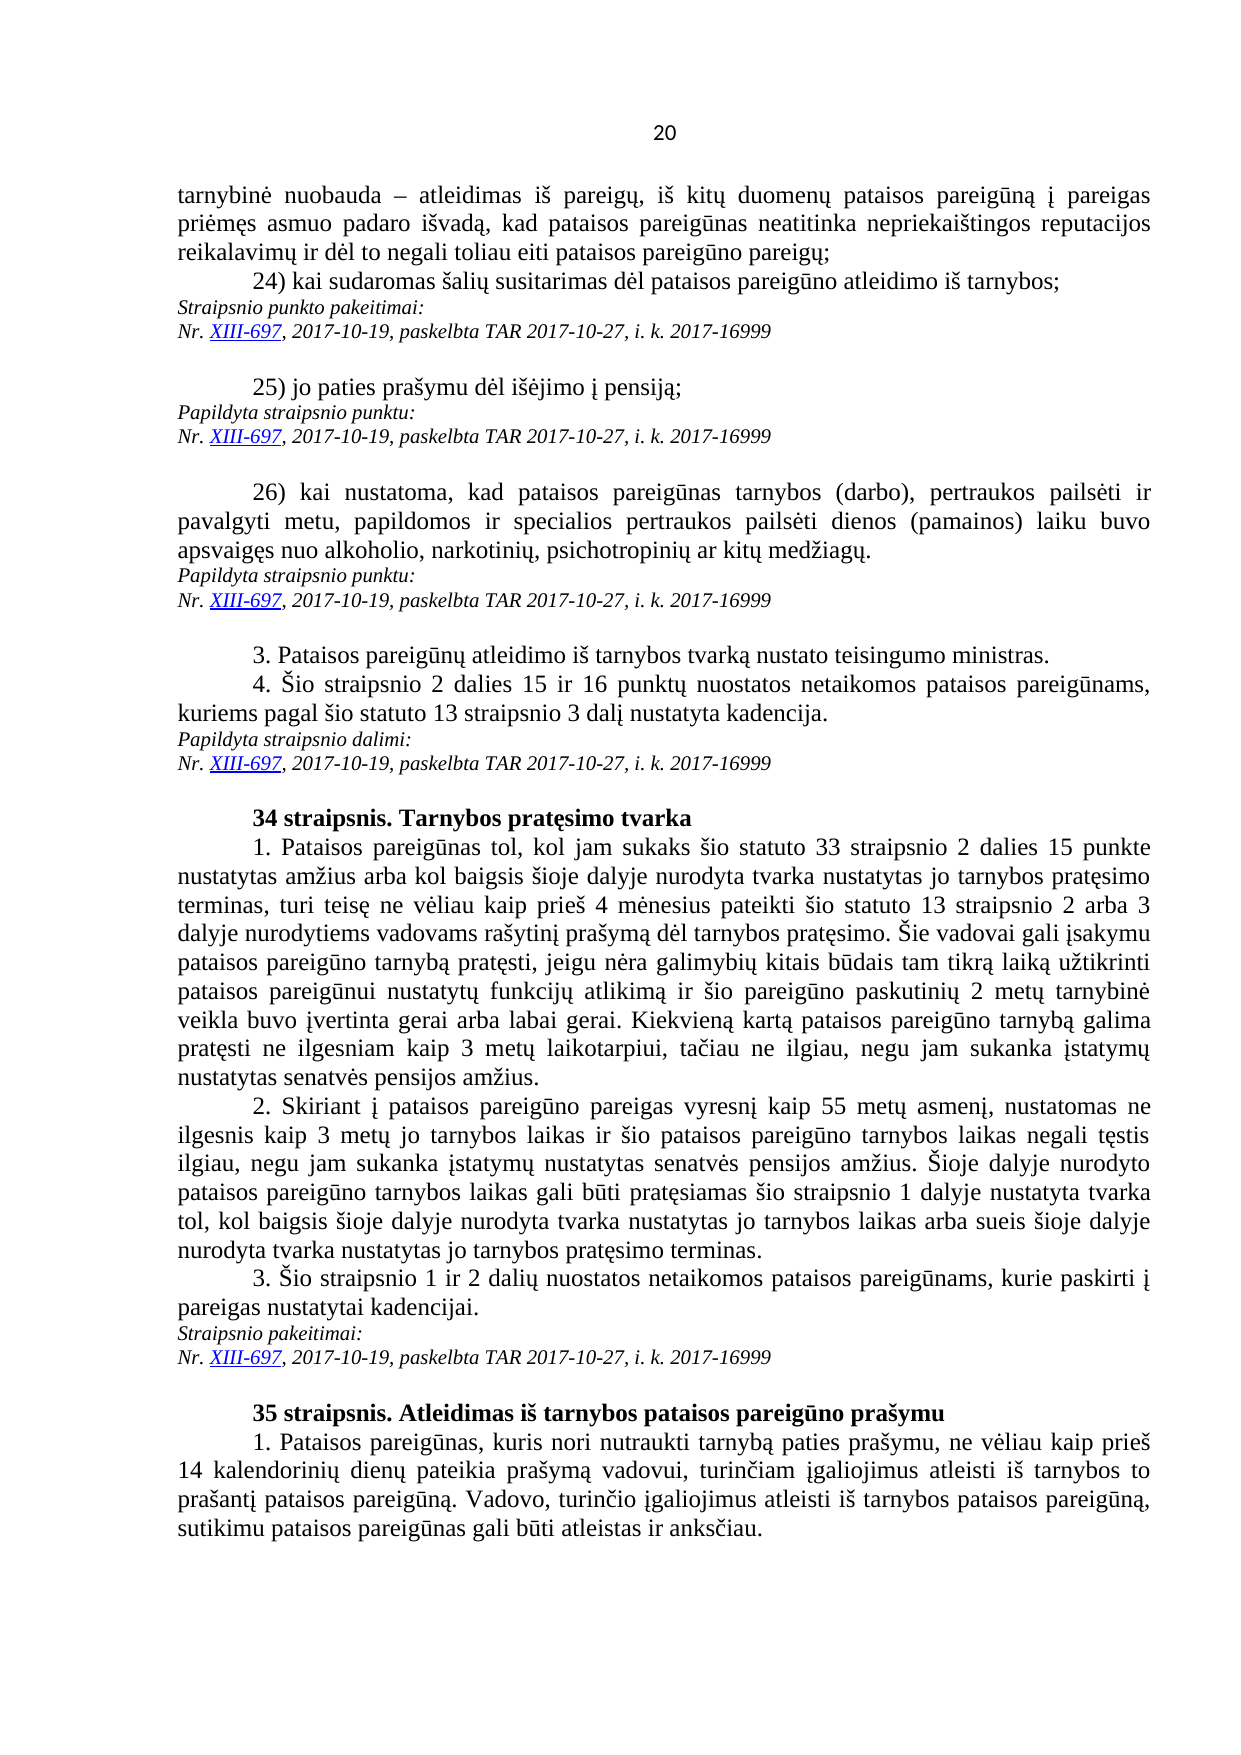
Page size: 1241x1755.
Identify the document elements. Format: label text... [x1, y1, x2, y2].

text 1. Pataisos pareigūnas tol, kol jam sukaks šio statuto 33 straipsnio 2 dalies 15 punkte nustatytas amžius arba kol baigsis šioje dalyje nurodyta tvarka nustatytas jo tarnybos pratęsimo terminas, turi teisę ne vėliau kaip prieš 4 mėnesius pateikti šio statuto 13 straipsnio 2 arba 3 dalyje nurodytiems vadovams rašytinį prašymą dėl tarnybos pratęsimo. Šie vadovai gali įsakymu pataisos pareigūno tarnybą pratęsti, jeigu nėra galimybių kitais būdais tam tikrą laiką užtikrinti pataisos pareigūnui nustatytų funkcijų atlikimą ir šio pareigūno paskutinių 2 metų tarnybinė veikla buvo įvertinta gerai arba labai gerai. Kiekvieną kartą pataisos pareigūno tarnybą galima pratęsti ne ilgesniam kaip 3 metų laikotarpiui, tačiau ne ilgiau, negu jam sukanka įstatymų nustatytas senatvės pensijos amžius. [177, 832, 1152, 1091]
text Papildyta straipsnio punktu: [177, 563, 1152, 587]
text 2. Skiriant į pataisos pareigūno pareigas vyresnį kaip 55 metų asmenį, nustatomas ne ilgesnis kaip 3 metų jo tarnybos laikas ir šio pataisos pareigūno tarnybos laikas negali tęstis ilgiau, negu jam sukanka įstatymų nustatytas senatvės pensijos amžius. Šioje dalyje nurodyto pataisos pareigūno tarnybos laikas gali būti pratęsiamas šio straipsnio 1 dalyje nustatyta tvarka tol, kol baigsis šioje dalyje nurodyta tvarka nustatytas jo tarnybos laikas arba sueis šioje dalyje nurodyta tvarka nustatytas jo tarnybos pratęsimo terminas. [177, 1091, 1152, 1263]
text 3. Šio straipsnio 1 ir 2 dalių nuostatos netaikomos pataisos pareigūnams, kurie paskirti į pareigas nustatytai kadencijai. [177, 1263, 1152, 1321]
text 3. Pataisos pareigūnų atleidimo iš tarnybos tvarką nustato teisingumo ministras. [177, 640, 1152, 669]
text 4. Šio straipsnio 2 dalies 15 ir 16 punktų nuostatos netaikomos pataisos pareigūnams, kuriems pagal šio statuto 13 straipsnio 3 dalį nustatyta kadencija. [177, 669, 1152, 727]
text Straipsnio pakeitimai: [177, 1321, 1152, 1345]
text 34 straipsnis. Tarnybos pratęsimo tvarka [177, 803, 1152, 832]
text 24) kai sudaromas šalių susitarimas dėl pataisos pareigūno atleidimo iš tarnybos; [177, 266, 1152, 295]
text Nr. XIII-697, 2017-10-19, paskelbta TAR 2017-10-27, i. k. 2017-16999 [177, 319, 1152, 343]
text Straipsnio punkto pakeitimai: [177, 295, 1152, 319]
text Nr. XIII-697, 2017-10-19, paskelbta TAR 2017-10-27, i. k. 2017-16999 [177, 424, 1152, 448]
text Nr. XIII-697, 2017-10-19, paskelbta TAR 2017-10-27, i. k. 2017-16999 [177, 587, 1152, 612]
text Papildyta straipsnio dalimi: [177, 727, 1152, 751]
text tarnybinė nuobauda – atleidimas iš pareigų, iš kitų duomenų pataisos pareigūną į pareigas priėmęs asmuo padaro išvadą, kad pataisos pareigūnas neatitinka nepriekaištingos reputacijos reikalavimų ir dėl to negali toliau eiti pataisos pareigūno pareigų; [177, 180, 1152, 266]
text Papildyta straipsnio punktu: [177, 400, 1152, 424]
text 26) kai nustatoma, kad pataisos pareigūnas tarnybos (darbo), pertraukos pailsėti ir pavalgyti metu, papildomos ir specialios pertraukos pailsėti dienos (pamainos) laiku buvo apsvaigęs nuo alkoholio, narkotinių, psichotropinių ar kitų medžiagų. [177, 477, 1152, 563]
text 35 straipsnis. Atleidimas iš tarnybos pataisos pareigūno prašymu [177, 1398, 1152, 1427]
text 25) jo paties prašymu dėl išėjimo į pensiją; [177, 372, 1152, 400]
text 1. Pataisos pareigūnas, kuris nori nutraukti tarnybą paties prašymu, ne vėliau kaip prieš 14 kalendorinių dienų pateikia prašymą vadovui, turinčiam įgaliojimus atleisti iš tarnybos to prašantį pataisos pareigūną. Vadovo, turinčio įgaliojimus atleisti iš tarnybos pataisos pareigūną, sutikimu pataisos pareigūnas gali būti atleistas ir anksčiau. [177, 1427, 1152, 1542]
text Nr. XIII-697, 2017-10-19, paskelbta TAR 2017-10-27, i. k. 2017-16999 [177, 1345, 1152, 1369]
text Nr. XIII-697, 2017-10-19, paskelbta TAR 2017-10-27, i. k. 2017-16999 [177, 751, 1152, 775]
